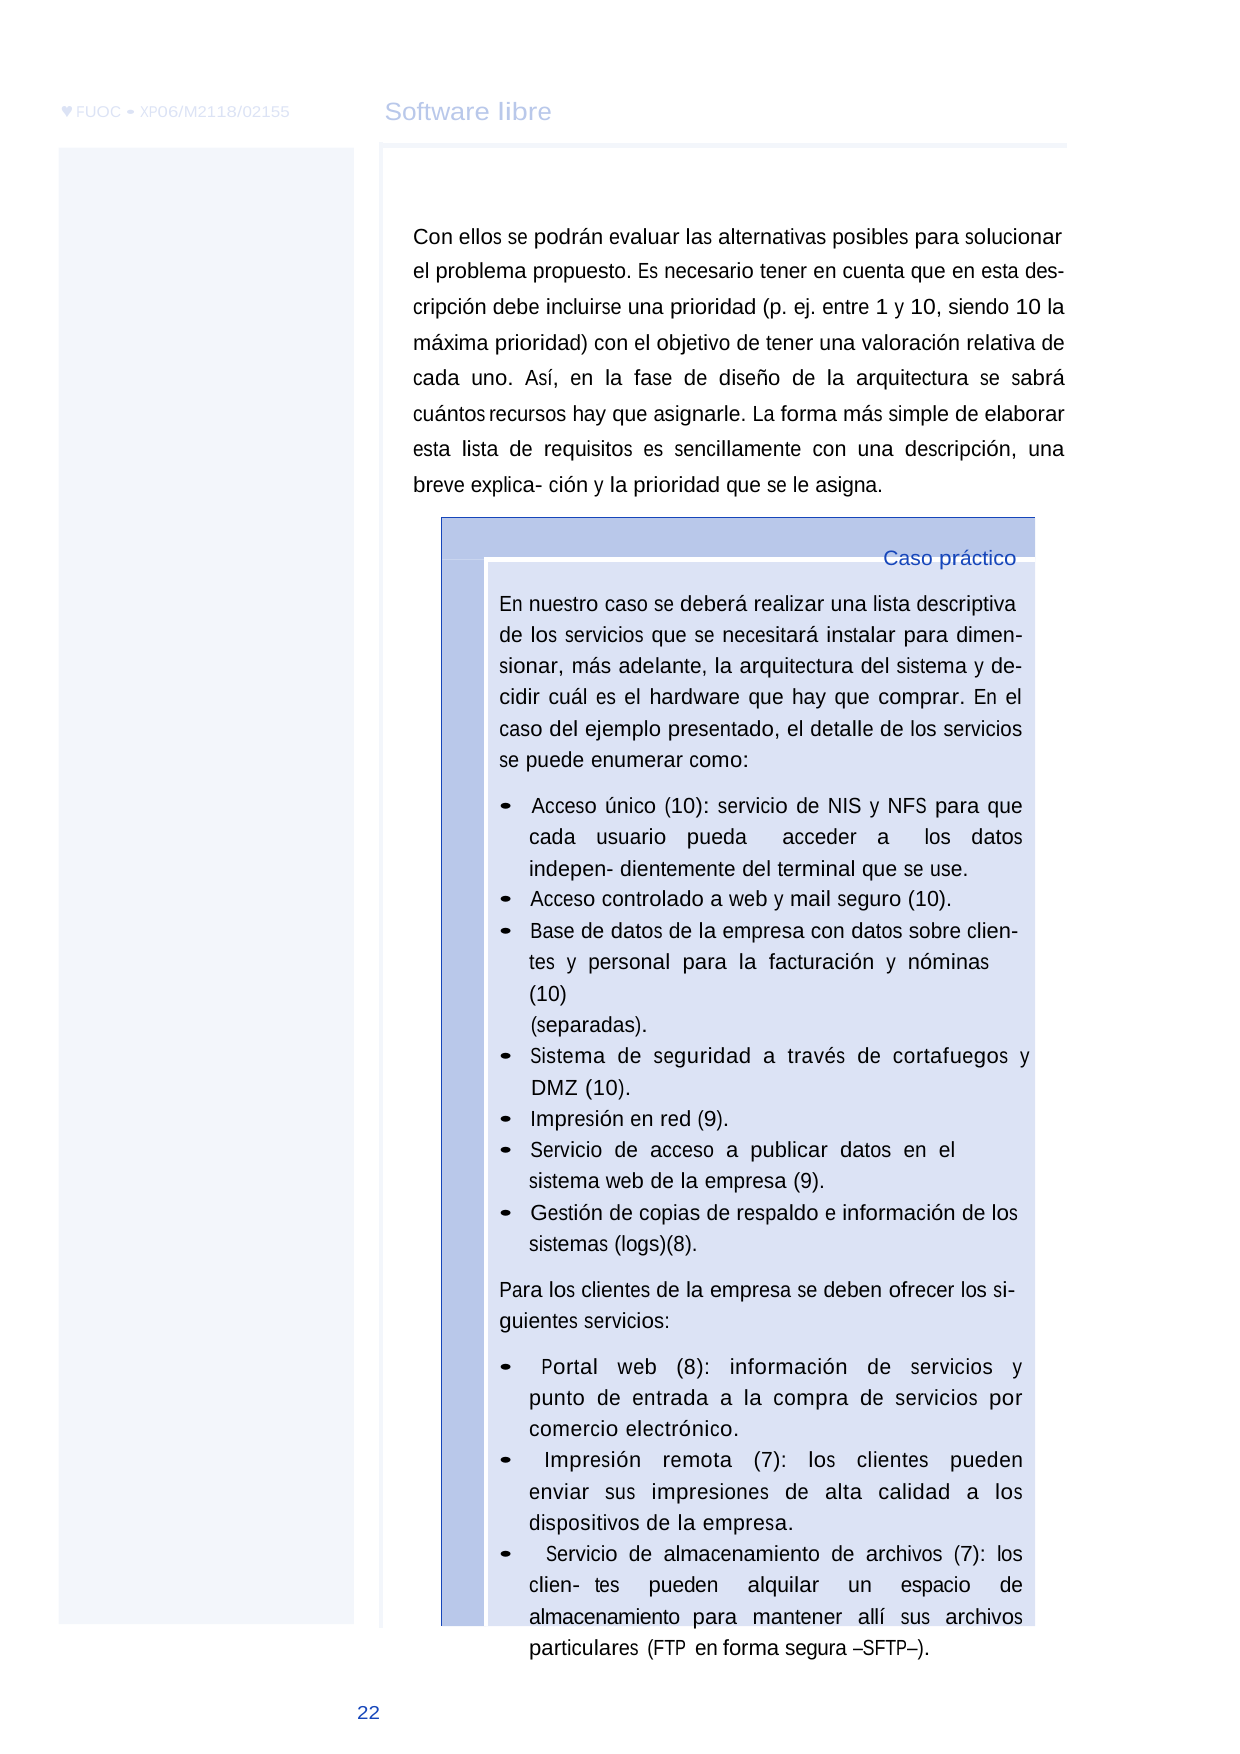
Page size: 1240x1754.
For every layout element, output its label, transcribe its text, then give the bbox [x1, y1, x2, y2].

text Software libre [384, 97, 1077, 126]
text 22 [357, 1705, 1077, 1723]
text Con ellos se podrán evaluar las alternativas posibles para solucionar [413, 227, 1081, 248]
text  FUOC • XP06/M2118/02155 [61, 103, 299, 121]
text • Impresión en red (9). [1036, 1106, 1077, 1131]
text Caso práctico [1036, 549, 1077, 569]
text • Acceso controlado a web y mail seguro (10). [1036, 887, 1077, 912]
text • Sistema de seguridad a través de cortafuegos y [1036, 1043, 1077, 1068]
text • Servicio de almacenamiento de archivos (7): los clien- tes pueden alquilar un espacio de almacenamiento para mantener allí sus archivos particulares (FTP en forma segura –SFTP–). [499, 1627, 1023, 1660]
text el problema propuesto. Es necesario tener en cuenta que en esta des- cripción debe incluirse una prioridad (p. ej. entre 1 y 10, siendo 10 la máxima prioridad) con el objetivo de tener una valoración relativa de cada uno. Así, en la fase de diseño de la arquitectura se sabrá cuántos recursos hay que asignarle. La forma más simple de elaborar esta lista de requisitos es sencillamente con una descripción, una breve explica- ción y la prioridad que se le asigna. [413, 258, 1065, 497]
